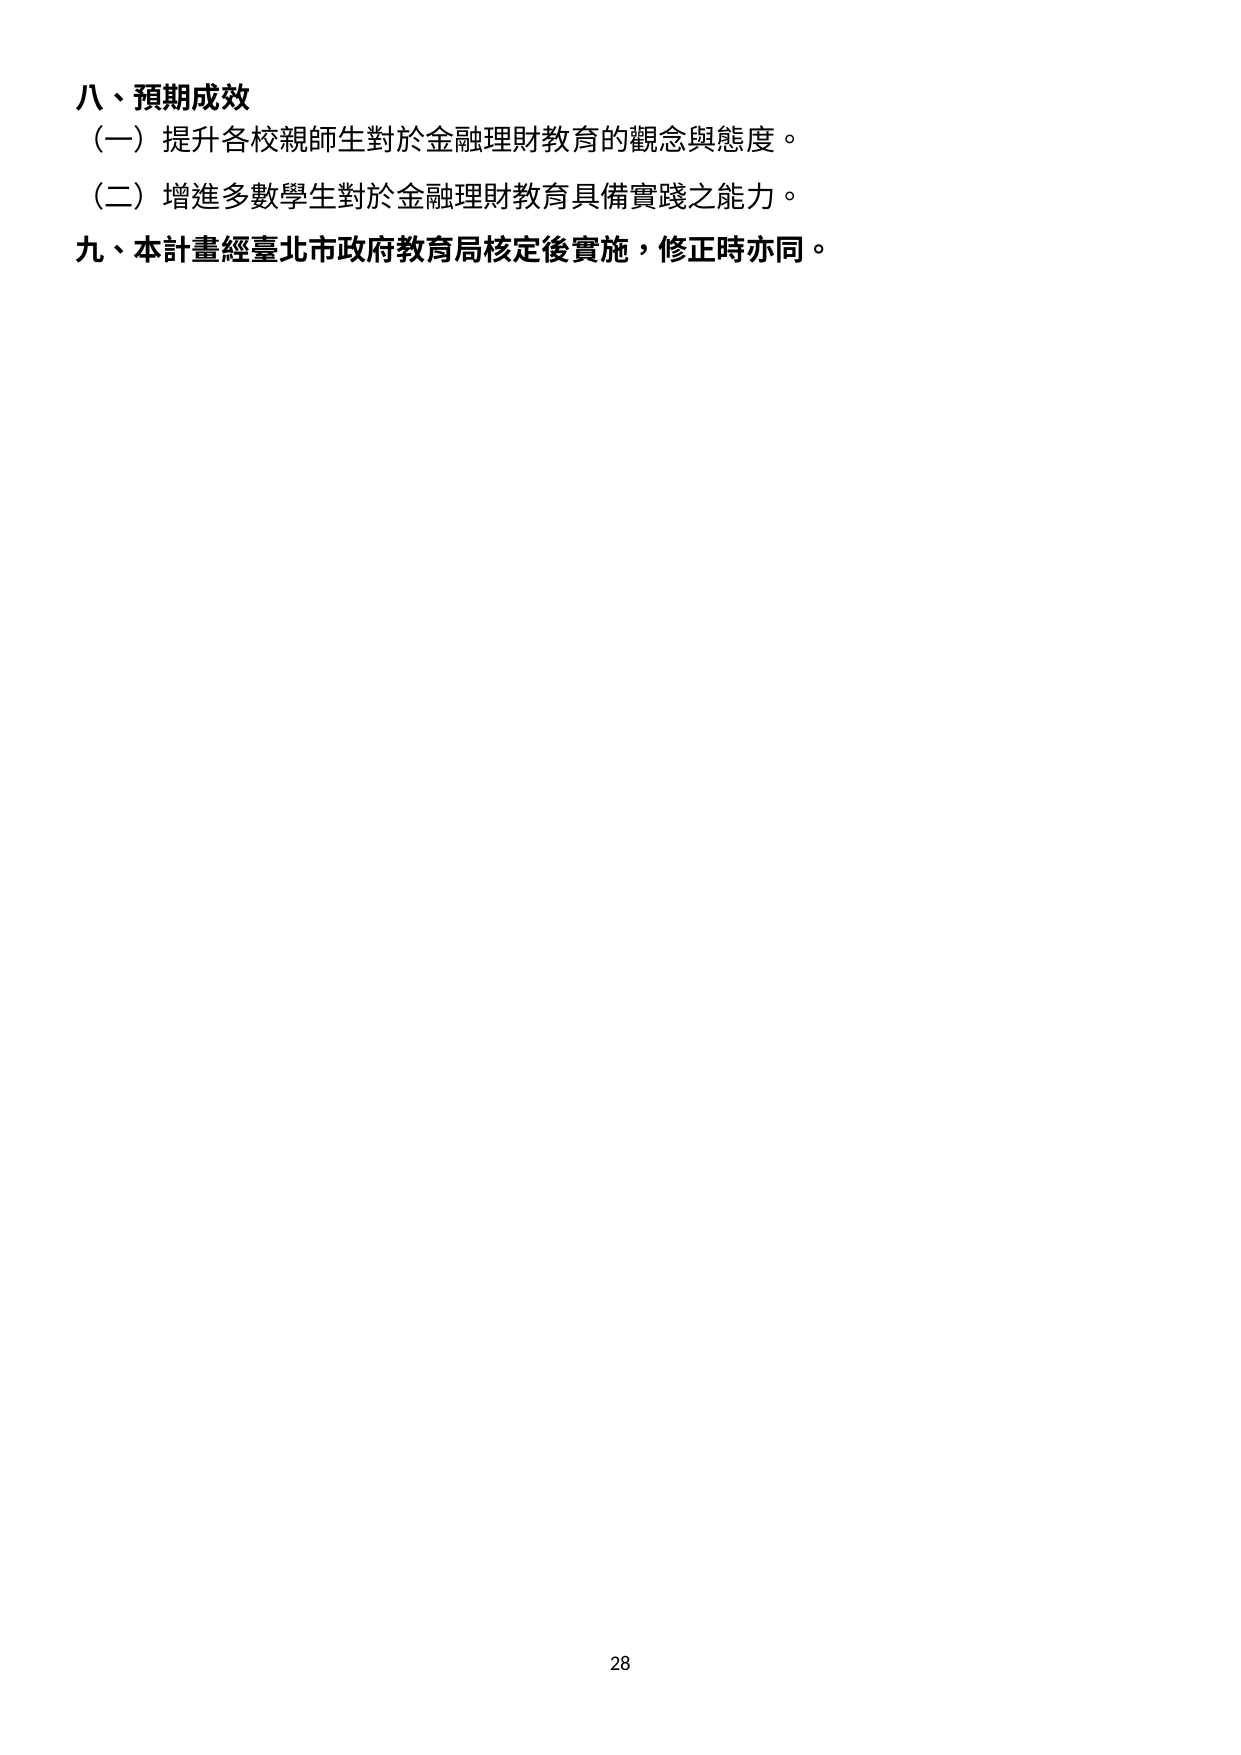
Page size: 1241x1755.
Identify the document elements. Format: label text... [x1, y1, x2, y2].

text （二）增進多數學生對於金融理財教育具備實踐之能力。 [75, 171, 1168, 217]
text 八、預期成效 [75, 75, 1165, 117]
text （一）提升各校親師生對於金融理財教育的觀念與態度。 [75, 117, 1165, 158]
text 九、本計畫經臺北市政府教育局核定後實施，修正時亦同。 [75, 217, 1165, 271]
